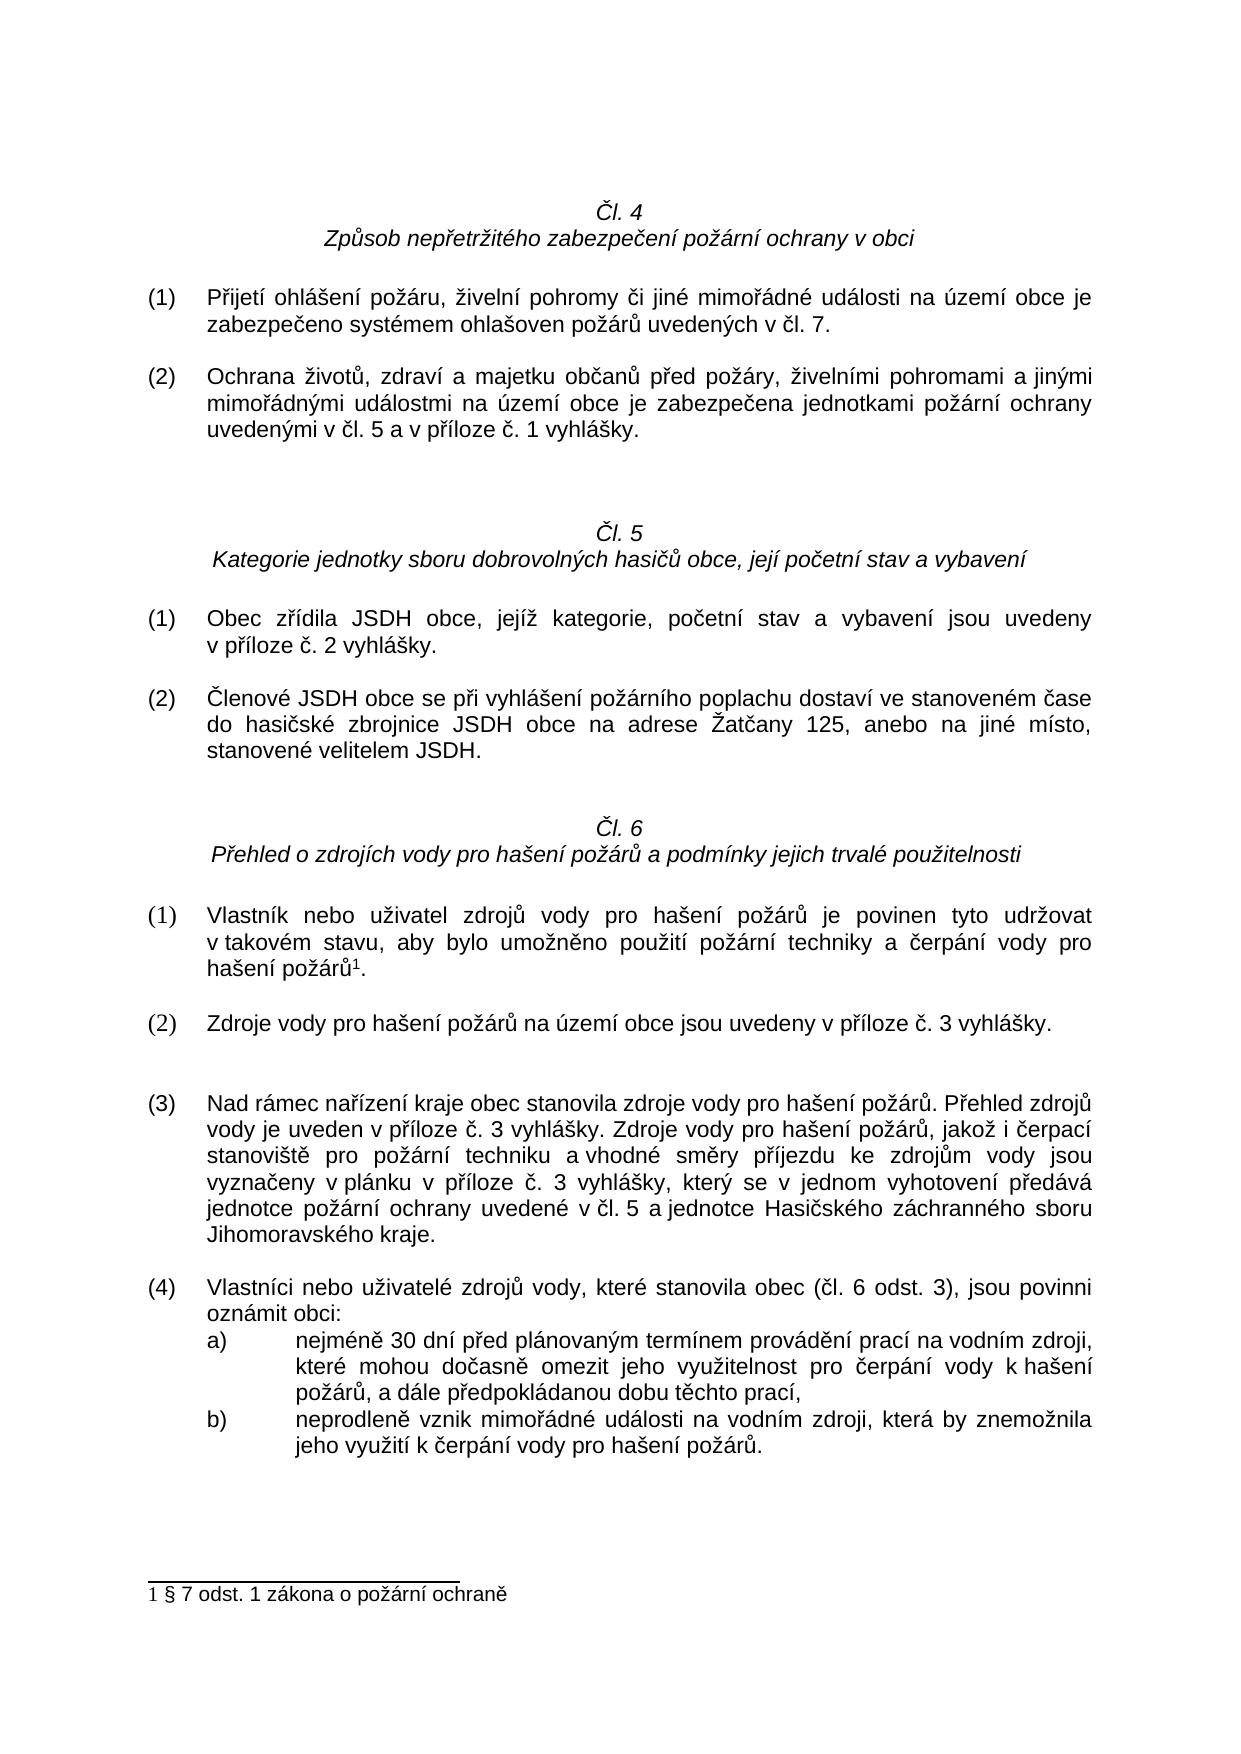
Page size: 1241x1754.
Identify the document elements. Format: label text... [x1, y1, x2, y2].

list Vlastník nebo uživatel zdrojů vody pro hašení požárů je povinen tyto udržovat v takovém stavu, aby bylo umožněno použití požární techniky a čerpání vody pro hašení požárů. [148, 900, 1093, 982]
subtitle Čl. 5 Kategorie jednotky sboru dobrovolných hasičů obce, její početní stav a vybavení [148, 520, 1093, 573]
list Vlastníci nebo uživatelé zdrojů vody, které stanovila obec (čl. 6 odst. 3), jsou povinni oznámit obci: [148, 1274, 1093, 1327]
list Členové JSDH obce se při vyhlášení požárního poplachu dostaví ve stanoveném čase do hasičské zbrojnice JSDH obce na adrese Žatčany 125, anebo na jiné místo, stanovené velitelem JSDH. [148, 684, 1093, 763]
list Zdroje vody pro hašení požárů na území obce jsou uvedeny v příloze č. 3 vyhlášky. [148, 1008, 1093, 1037]
list Obec zřídila JSDH obce, jejíž kategorie, početní stav a vybavení jsou uvedeny v příloze č. 2 vyhlášky. [148, 605, 1093, 658]
subtitle Čl. 6 Přehled o zdrojích vody pro hašení požárů a podmínky jejich trvalé použitelnosti [148, 815, 1093, 868]
list Přijetí ohlášení požáru, živelní pohromy či jiné mimořádné události na území obce je zabezpečeno systémem ohlašoven požárů uvedených v čl. 7. [148, 284, 1093, 337]
list Ochrana životů, zdraví a majetku občanů před požáry, živelními pohromami a jinými mimořádnými událostmi na území obce je zabezpečena jednotkami požární ochrany uvedenými v čl. 5 a v příloze č. 1 vyhlášky. [148, 363, 1093, 442]
subtitle Čl. 4 Způsob nepřetržitého zabezpečení požární ochrany v obci [148, 199, 1093, 252]
list nejméně 30 dní před plánovaným termínem provádění prací na vodním zdroji, které mohou dočasně omezit jeho využitelnost pro čerpání vody k hašení požárů, a dále předpokládanou dobu těchto prací, [207, 1327, 1093, 1406]
list Nad rámec nařízení kraje obec stanovila zdroje vody pro hašení požárů. Přehled zdrojů vody je uveden v příloze č. 3 vyhlášky. Zdroje vody pro hašení požárů, jakož i čerpací stanoviště pro požární techniku a vhodné směry příjezdu ke zdrojům vody jsou vyznačeny v plánku v příloze č. 3 vyhlášky, který se v jednom vyhotovení předává jednotce požární ochrany uvedené v čl. 5 a jednotce Hasičského záchranného sboru Jihomoravského kraje. [148, 1089, 1093, 1248]
list neprodleně vznik mimořádné události na vodním zdroji, která by znemožnila jeho využití k čerpání vody pro hašení požárů. [207, 1406, 1093, 1458]
list § 7 odst. 1 zákona o požární ochraně [148, 1582, 1093, 1606]
